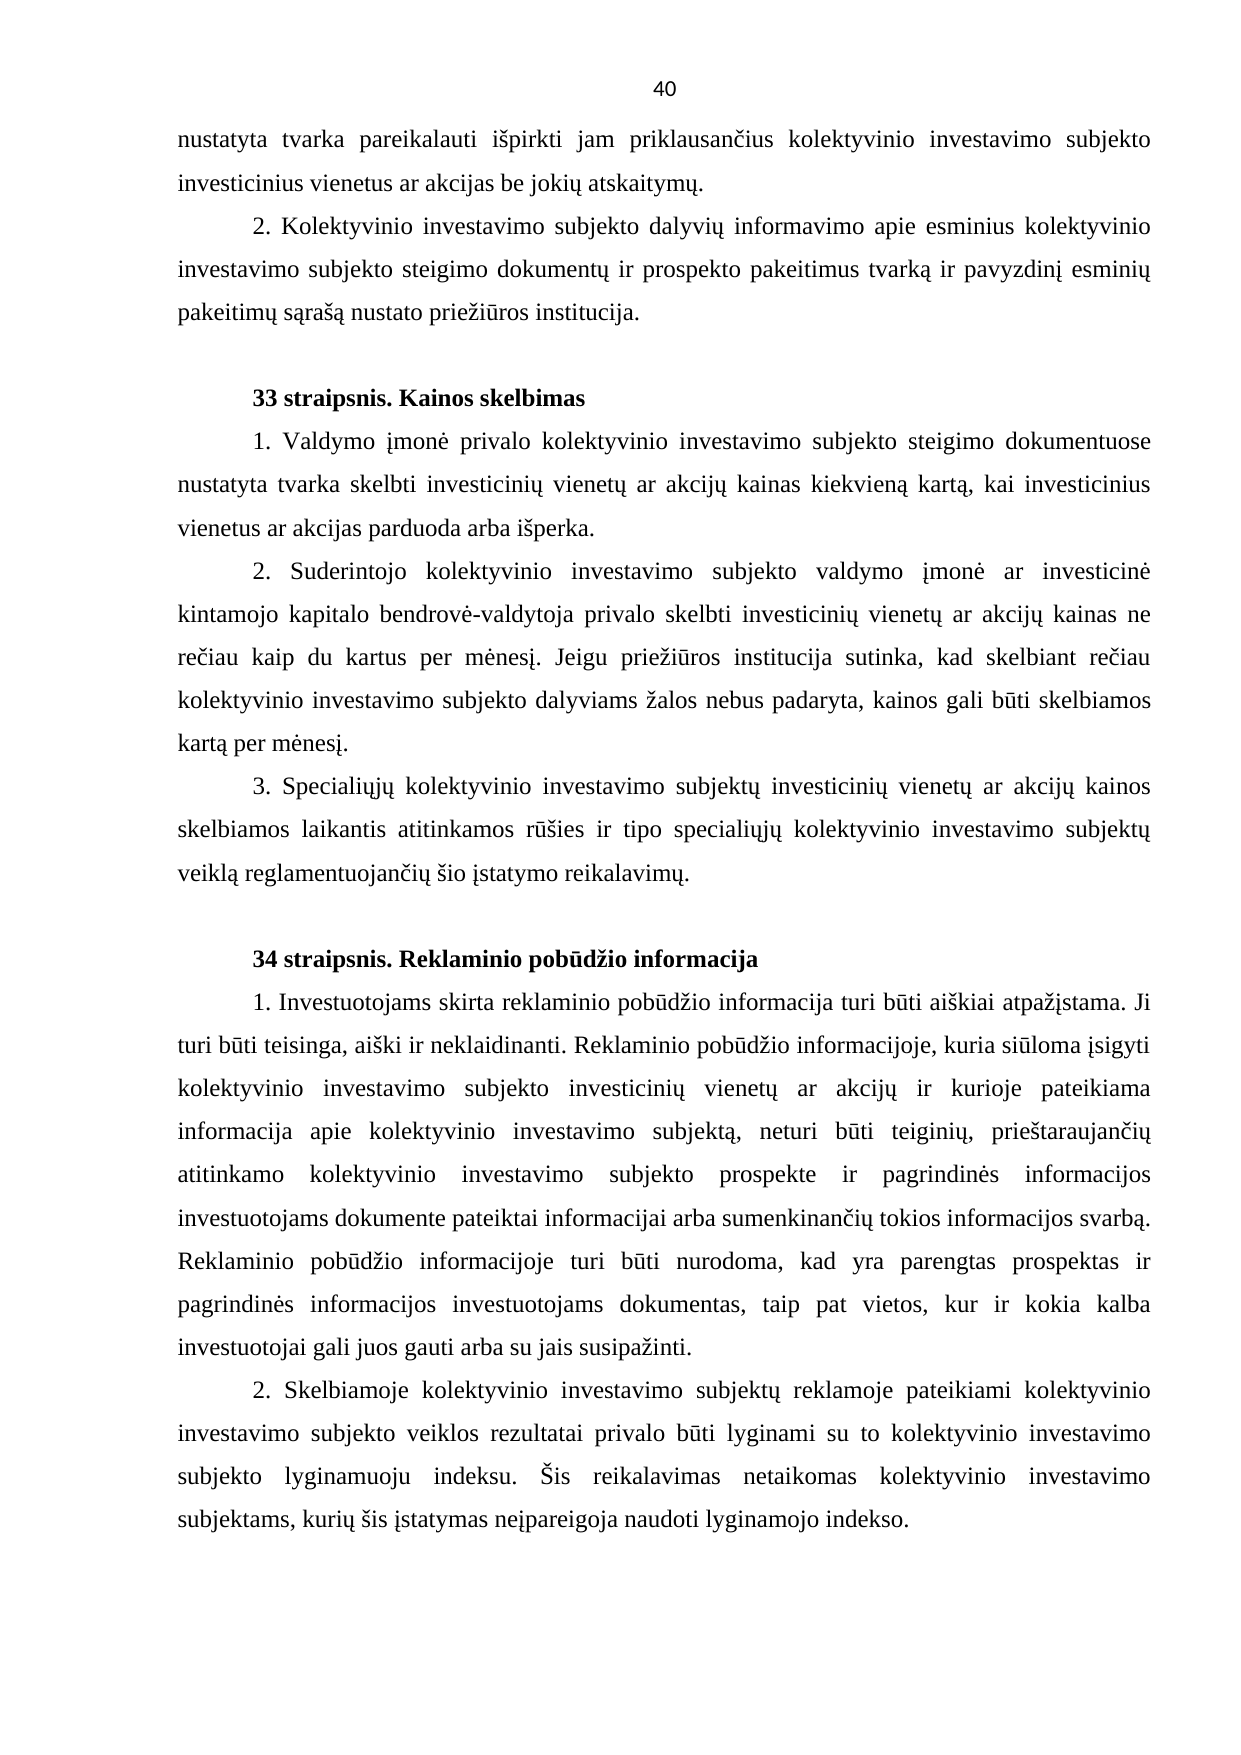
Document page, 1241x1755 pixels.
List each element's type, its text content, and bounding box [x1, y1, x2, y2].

text 34 straipsnis. Reklaminio pobūdžio informacija [252, 944, 1152, 973]
text 33 straipsnis. Kainos skelbimas [252, 383, 1152, 412]
text 2. Suderintojo kolektyvinio investavimo subjekto valdymo įmonė ar investicinė kintamojo kapitalo bendrovė-valdytoja privalo skelbti investicinių vienetų ar akcijų kainas ne rečiau kaip du kartus per mėnesį. Jeigu priežiūros institucija sutinka, kad skelbiant rečiau kolektyvinio investavimo subjekto dalyviams žalos nebus padaryta, kainos gali būti skelbiamos kartą per mėnesį. [177, 556, 1152, 757]
text 1. Valdymo įmonė privalo kolektyvinio investavimo subjekto steigimo dokumentuose nustatyta tvarka skelbti investicinių vienetų ar akcijų kainas kiekvieną kartą, kai investicinius vienetus ar akcijas parduoda arba išperka. [177, 426, 1152, 541]
text 2. Skelbiamoje kolektyvinio investavimo subjektų reklamoje pateikiami kolektyvinio investavimo subjekto veiklos rezultatai privalo būti lyginami su to kolektyvinio investavimo subjekto lyginamuoju indeksu. Šis reikalavimas netaikomas kolektyvinio investavimo subjektams, kurių šis įstatymas neįpareigoja naudoti lyginamojo indekso. [177, 1375, 1152, 1533]
text 2. Kolektyvinio investavimo subjekto dalyvių informavimo apie esminius kolektyvinio investavimo subjekto steigimo dokumentų ir prospekto pakeitimus tvarką ir pavyzdinį esminių pakeitimų sąrašą nustato priežiūros institucija. [177, 211, 1152, 326]
text 1. Investuotojams skirta reklaminio pobūdžio informacija turi būti aiškiai atpažįstama. Ji turi būti teisinga, aiški ir neklaidinanti. Reklaminio pobūdžio informacijoje, kuria siūloma įsigyti kolektyvinio investavimo subjekto investicinių vienetų ar akcijų ir kurioje pateikiama informacija apie kolektyvinio investavimo subjektą, neturi būti teiginių, prieštaraujančių atitinkamo kolektyvinio investavimo subjekto prospekte ir pagrindinės informacijos investuotojams dokumente pateiktai informacijai arba sumenkinančių tokios informacijos svarbą. Reklaminio pobūdžio informacijoje turi būti nurodoma, kad yra parengtas prospektas ir pagrindinės informacijos investuotojams dokumentas, taip pat vietos, kur ir kokia kalba investuotojai gali juos gauti arba su jais susipažinti. [177, 987, 1152, 1361]
text 3. Specialiųjų kolektyvinio investavimo subjektų investicinių vienetų ar akcijų kainos skelbiamos laikantis atitinkamos rūšies ir tipo specialiųjų kolektyvinio investavimo subjektų veiklą reglamentuojančių šio įstatymo reikalavimų. [177, 771, 1152, 886]
text nustatyta tvarka pareikalauti išpirkti jam priklausančius kolektyvinio investavimo subjekto investicinius vienetus ar akcijas be jokių atskaitymų. [177, 124, 1152, 196]
